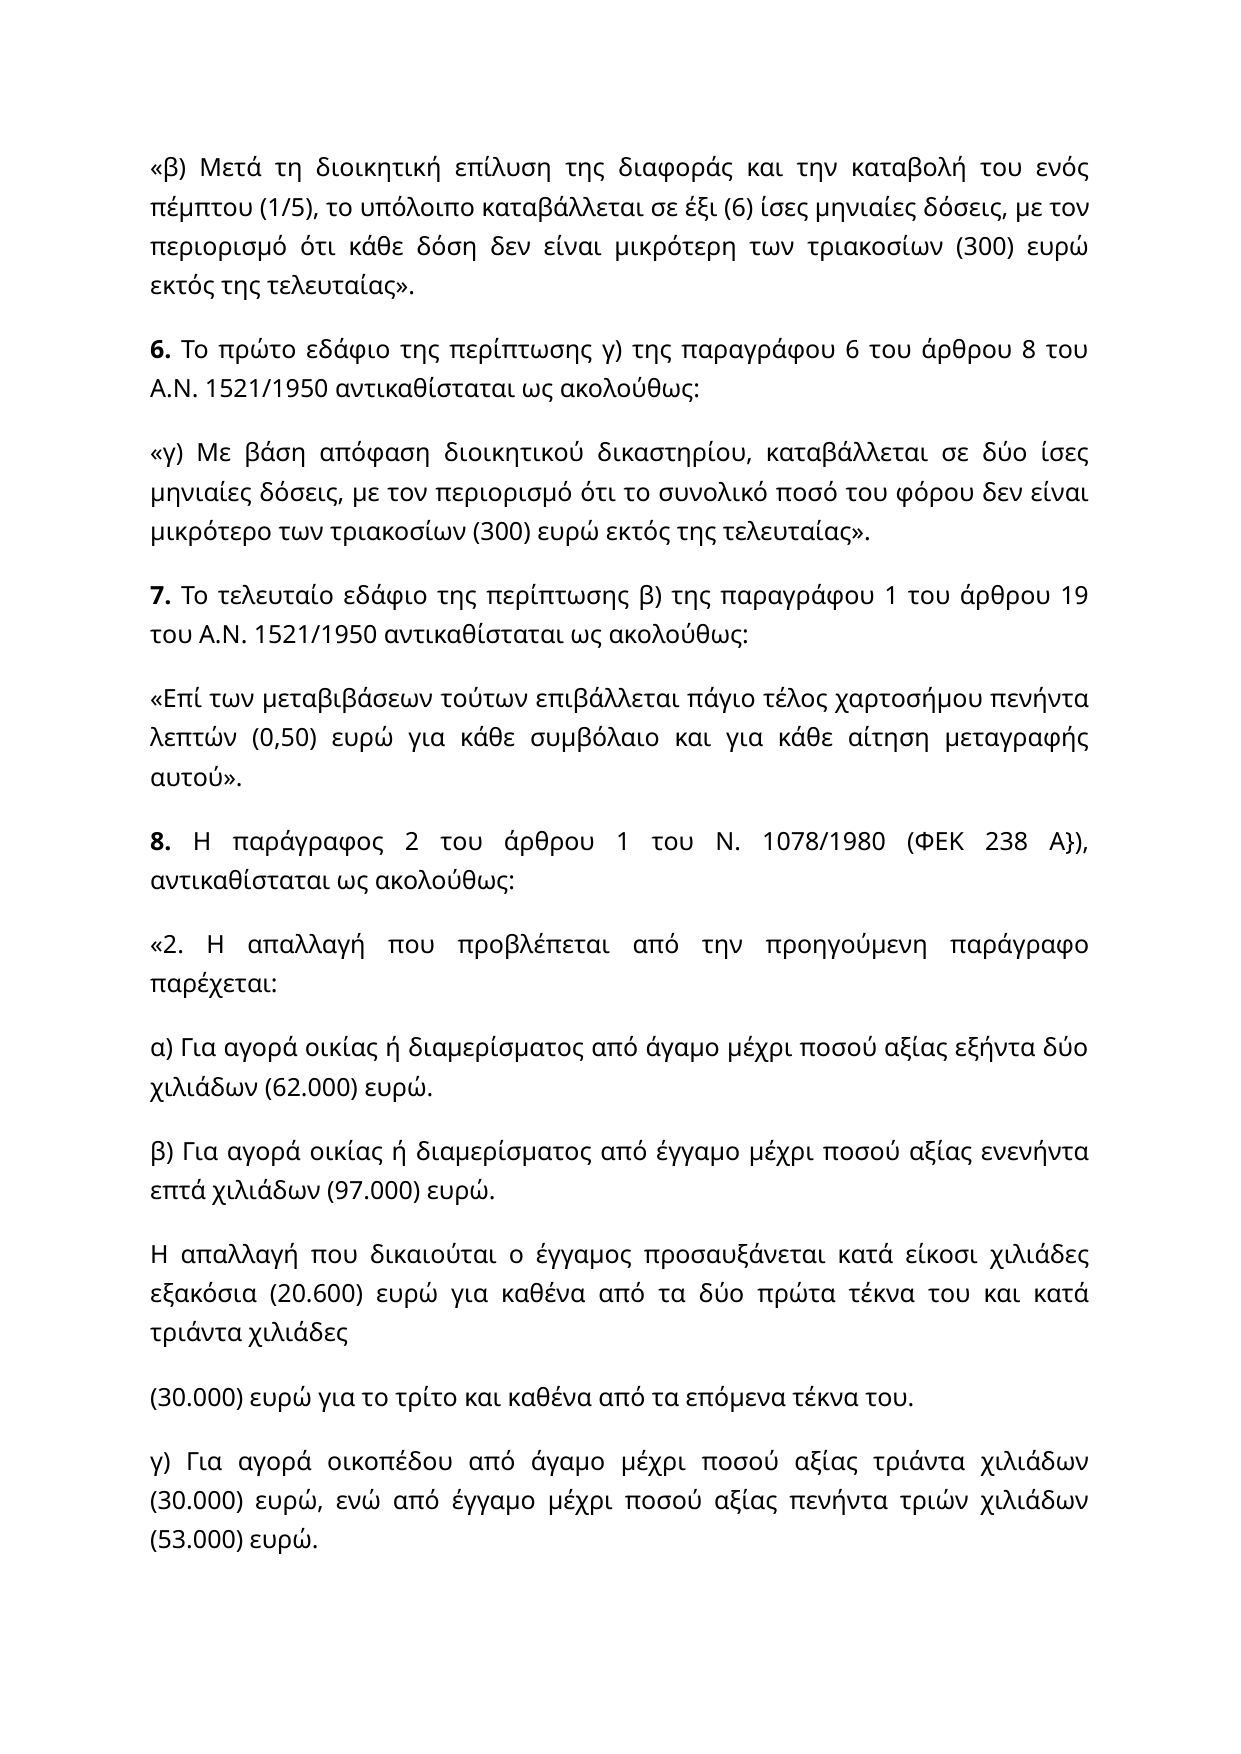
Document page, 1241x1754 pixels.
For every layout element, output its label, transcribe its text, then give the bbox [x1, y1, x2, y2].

text α) Για αγορά οικίας ή διαμερίσματος από άγαμο μέχρι ποσού αξίας εξήντα δύο χιλιάδων (62.000) ευρώ. [150, 1030, 1090, 1103]
text «γ) Με βάση απόφαση διοικητικού δικαστηρίου, καταβάλλεται σε δύο ίσες μηνιαίες δόσεις, με τον περιορισμό ότι το συνολικό ποσό του φόρου δεν είναι μικρότερο των τριακοσίων (300) ευρώ εκτός της τελευταίας». [150, 435, 1090, 547]
text (30.000) ευρώ για το τρίτο και καθένα από τα επόμενα τέκνα του. [150, 1379, 1090, 1413]
text Η απαλλαγή που δικαιούται ο έγγαμος προσαυξάνεται κατά είκοσι χιλιάδες εξακόσια (20.600) ευρώ για καθένα από τα δύο πρώτα τέκνα του και κατά τριάντα χιλιάδες [150, 1237, 1090, 1349]
text «Επί των μεταβιβάσεων τούτων επιβάλλεται πάγιο τέλος χαρτοσήμου πενήντα λεπτών (0,50) ευρώ για κάθε συμβόλαιο και για κάθε αίτηση μεταγραφής αυτού». [150, 681, 1090, 793]
text β) Για αγορά οικίας ή διαμερίσματος από έγγαμο μέχρι ποσού αξίας ενενήντα επτά χιλιάδων (97.000) ευρώ. [150, 1133, 1090, 1207]
text 7. Το τελευταίο εδάφιο της περίπτωσης β) της παραγράφου 1 του άρθρου 19 του Α.Ν. 1521/1950 αντικαθίσταται ως ακολούθως: [150, 577, 1090, 651]
text 6. Το πρώτο εδάφιο της περίπτωσης γ) της παραγράφου 6 του άρθρου 8 του Α.Ν. 1521/1950 αντικαθίσταται ως ακολούθως: [150, 332, 1090, 405]
text γ) Για αγορά οικοπέδου από άγαμο μέχρι ποσού αξίας τριάντα χιλιάδων (30.000) ευρώ, ενώ από έγγαμο μέχρι ποσού αξίας πενήντα τριών χιλιάδων (53.000) ευρώ. [150, 1443, 1090, 1556]
text «2. Η απαλλαγή που προβλέπεται από την προηγούμενη παράγραφο παρέχεται: [150, 927, 1090, 1000]
text «β) Μετά τη διοικητική επίλυση της διαφοράς και την καταβολή του ενός πέμπτου (1/5), το υπόλοιπο καταβάλλεται σε έξι (6) ίσες μηνιαίες δόσεις, με τον περιορισμό ότι κάθε δόση δεν είναι μικρότερη των τριακοσίων (300) ευρώ εκτός της τελευταίας». [150, 150, 1090, 302]
text 8. Η παράγραφος 2 του άρθρου 1 του Ν. 1078/1980 (ΦΕΚ 238 Α}), αντικαθίσταται ως ακολούθως: [150, 823, 1090, 897]
